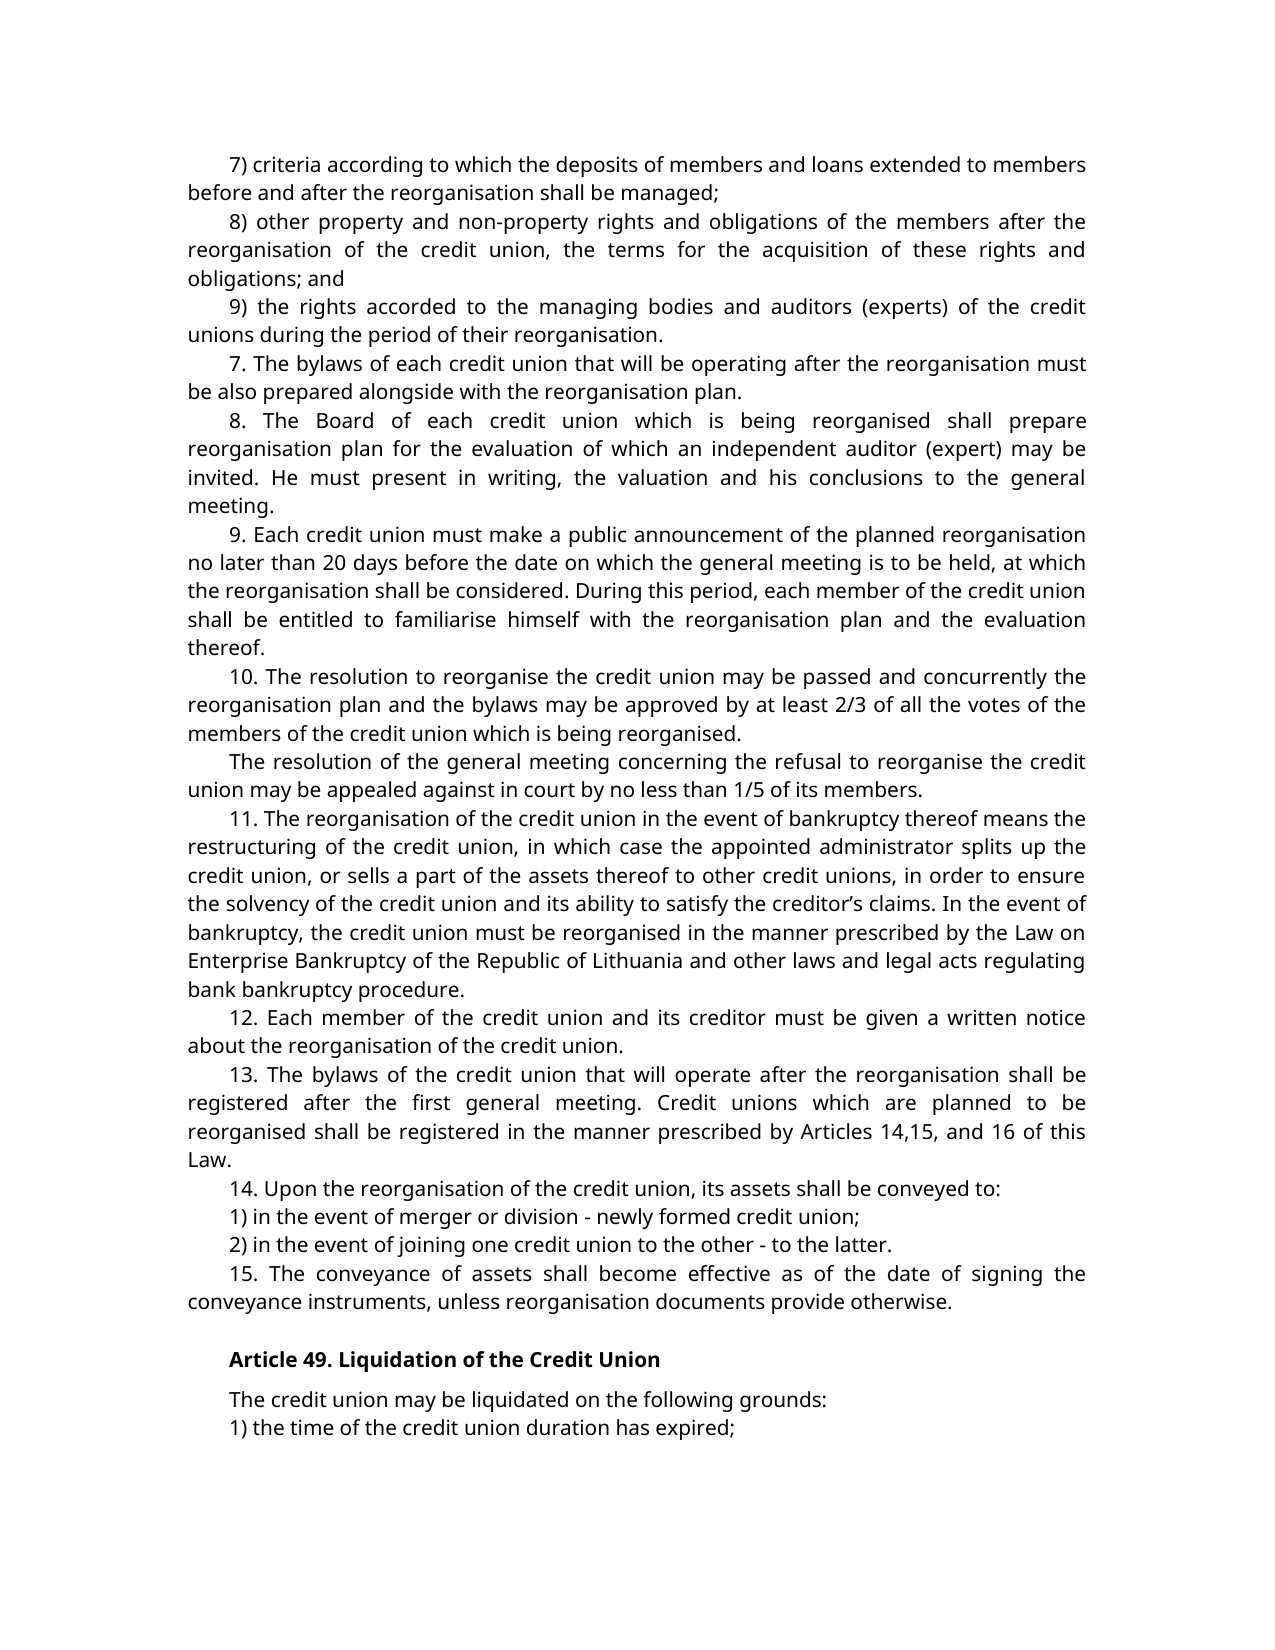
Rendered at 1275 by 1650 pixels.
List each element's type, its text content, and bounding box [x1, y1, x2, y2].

text 12. Each member of the credit union and its creditor must be given a written notice about the reorganisation of the credit union. [187, 1003, 1087, 1060]
text 8) other property and non-property rights and obligations of the members after the reorganisation of the credit union, the terms for the acquisition of these rights and obligations; and [187, 207, 1087, 292]
text The credit union may be liquidated on the following grounds: [187, 1385, 1087, 1413]
text 1) the time of the credit union duration has expired; [187, 1413, 1087, 1442]
text 13. The bylaws of the credit union that will operate after the reorganisation shall be registered after the first general meeting. Credit unions which are planned to be reorganised shall be registered in the manner prescribed by Articles 14,15, and 16 of this Law. [187, 1060, 1087, 1174]
text 8. The Board of each credit union which is being reorganised shall prepare reorganisation plan for the evaluation of which an independent auditor (expert) may be invited. He must present in writing, the valuation and his conclusions to the general meeting. [187, 406, 1087, 520]
text 7) criteria according to which the deposits of members and loans extended to members before and after the reorganisation shall be managed; [187, 150, 1087, 207]
text 11. The reorganisation of the credit union in the event of bankruptcy thereof means the restructuring of the credit union, in which case the appointed administrator splits up the credit union, or sells a part of the assets thereof to other credit unions, in order to ensure the solvency of the credit union and its ability to satisfy the creditor’s claims. In the event of bankruptcy, the credit union must be reorganised in the manner prescribed by the Law on Enterprise Bankruptcy of the Republic of Lithuania and other laws and legal acts regulating bank bankruptcy procedure. [187, 804, 1087, 1003]
text 9. Each credit union must make a public announcement of the planned reorganisation no later than 20 days before the date on which the general meeting is to be held, at which the reorganisation shall be considered. During this period, each member of the credit union shall be entitled to familiarise himself with the reorganisation plan and the evaluation thereof. [187, 520, 1087, 662]
text 9) the rights accorded to the managing bodies and auditors (experts) of the credit unions during the period of their reorganisation. [187, 292, 1087, 349]
text 1) in the event of merger or division - newly formed credit union; [187, 1202, 1087, 1231]
text 14. Upon the reorganisation of the credit union, its assets shall be conveyed to: [187, 1174, 1087, 1202]
text 2) in the event of joining one credit union to the other - to the latter. [187, 1231, 1087, 1259]
text 10. The resolution to reorganise the credit union may be passed and concurrently the reorganisation plan and the bylaws may be approved by at least 2/3 of all the votes of the members of the credit union which is being reorganised. [187, 662, 1087, 747]
text The resolution of the general meeting concerning the refusal to reorganise the credit union may be appealed against in court by no less than 1/5 of its members. [187, 747, 1087, 804]
text 7. The bylaws of each credit union that will be operating after the reorganisation must be also prepared alongside with the reorganisation plan. [187, 349, 1087, 406]
text 15. The conveyance of assets shall become effective as of the date of signing the conveyance instruments, unless reorganisation documents provide otherwise. [187, 1259, 1087, 1316]
text Article 49. Liquidation of the Credit Union [187, 1345, 1087, 1373]
